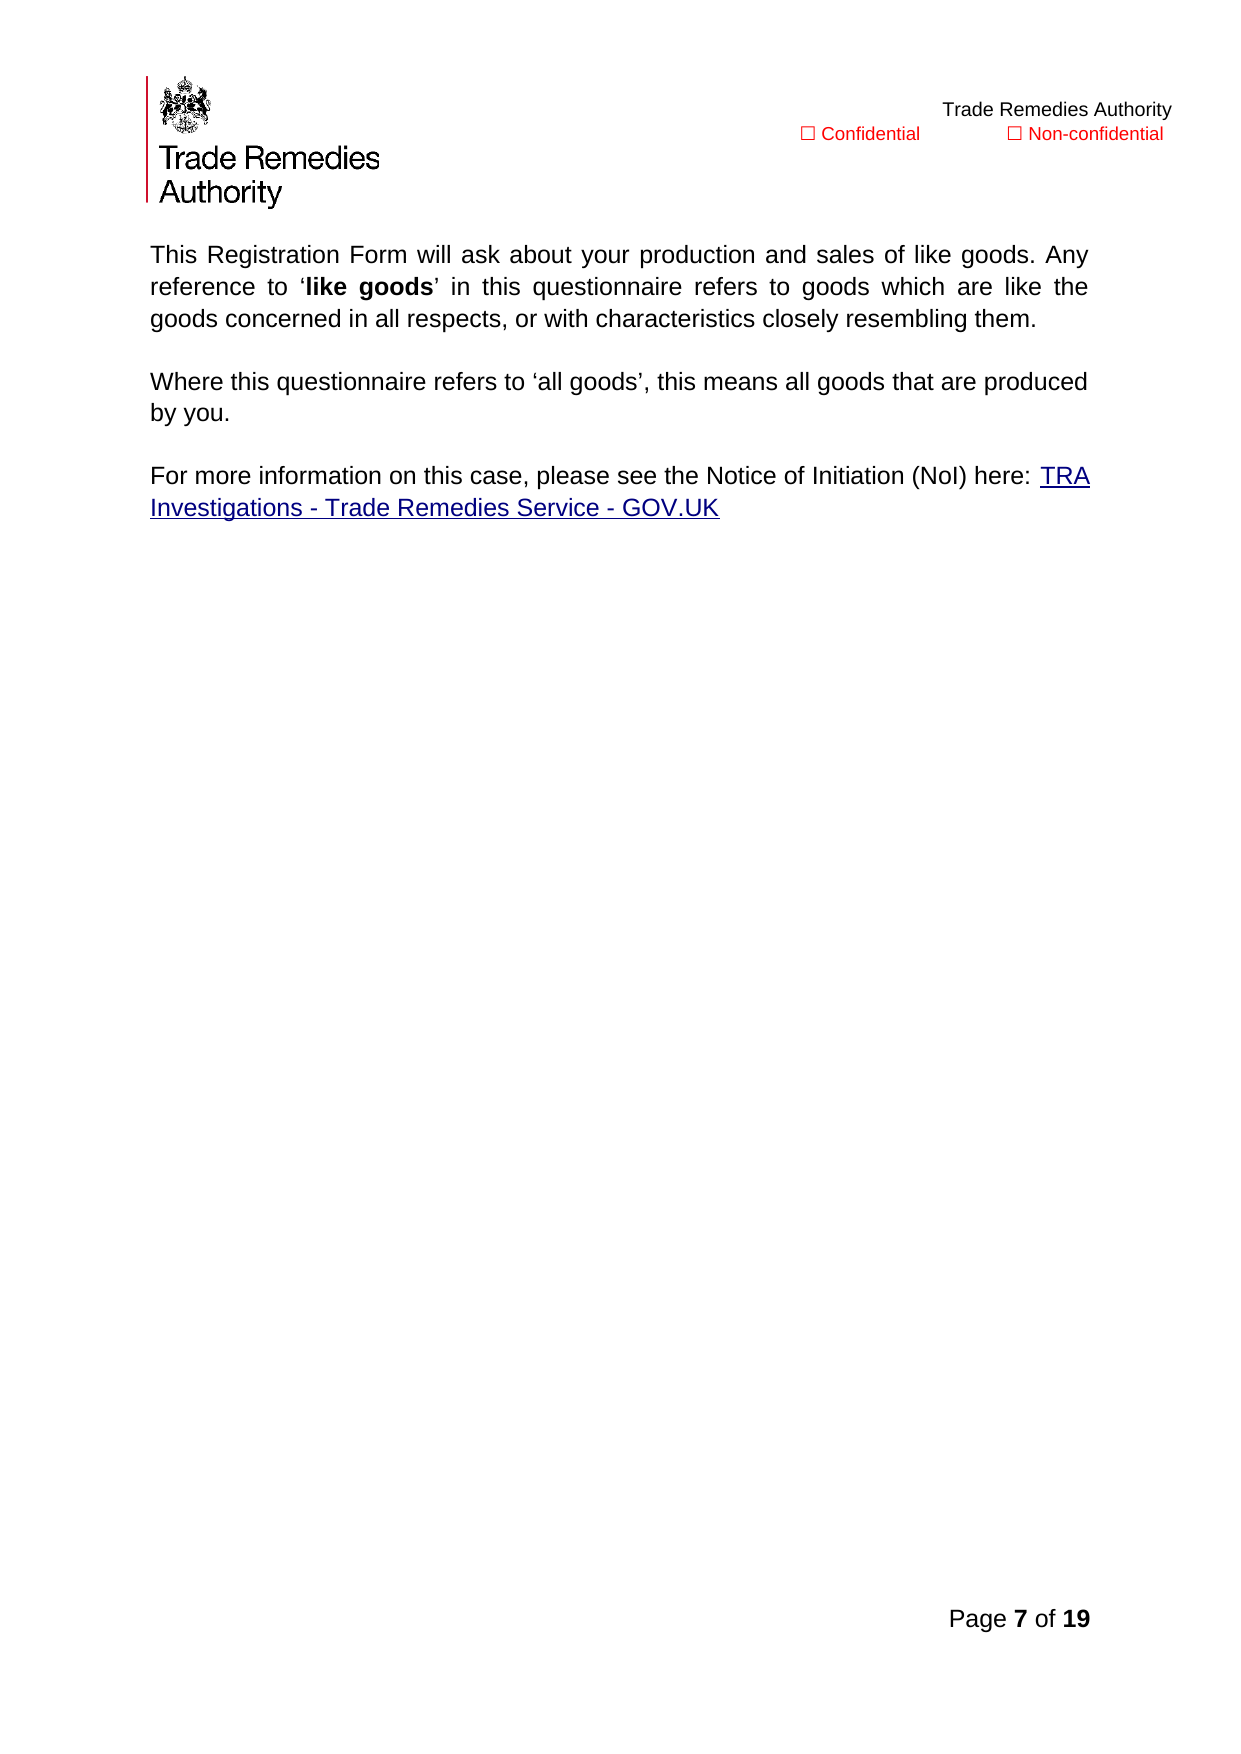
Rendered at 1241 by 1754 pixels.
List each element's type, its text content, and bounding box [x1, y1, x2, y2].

text Where this questionnaire refers to ‘all goods’, this means all goods that are produced by you. [150, 367, 1090, 427]
text For more information on this case, please see the Notice of Initiation (NoI) here: TRA Investigations - Trade Remedies Service - GOV.UK [150, 461, 1090, 522]
text This Registration Form will ask about your production and sales of like goods. Any reference to ‘like goods’ in this questionnaire refers to goods which are like the goods concerned in all respects, or with characteristics closely resembling them. [150, 240, 1090, 332]
